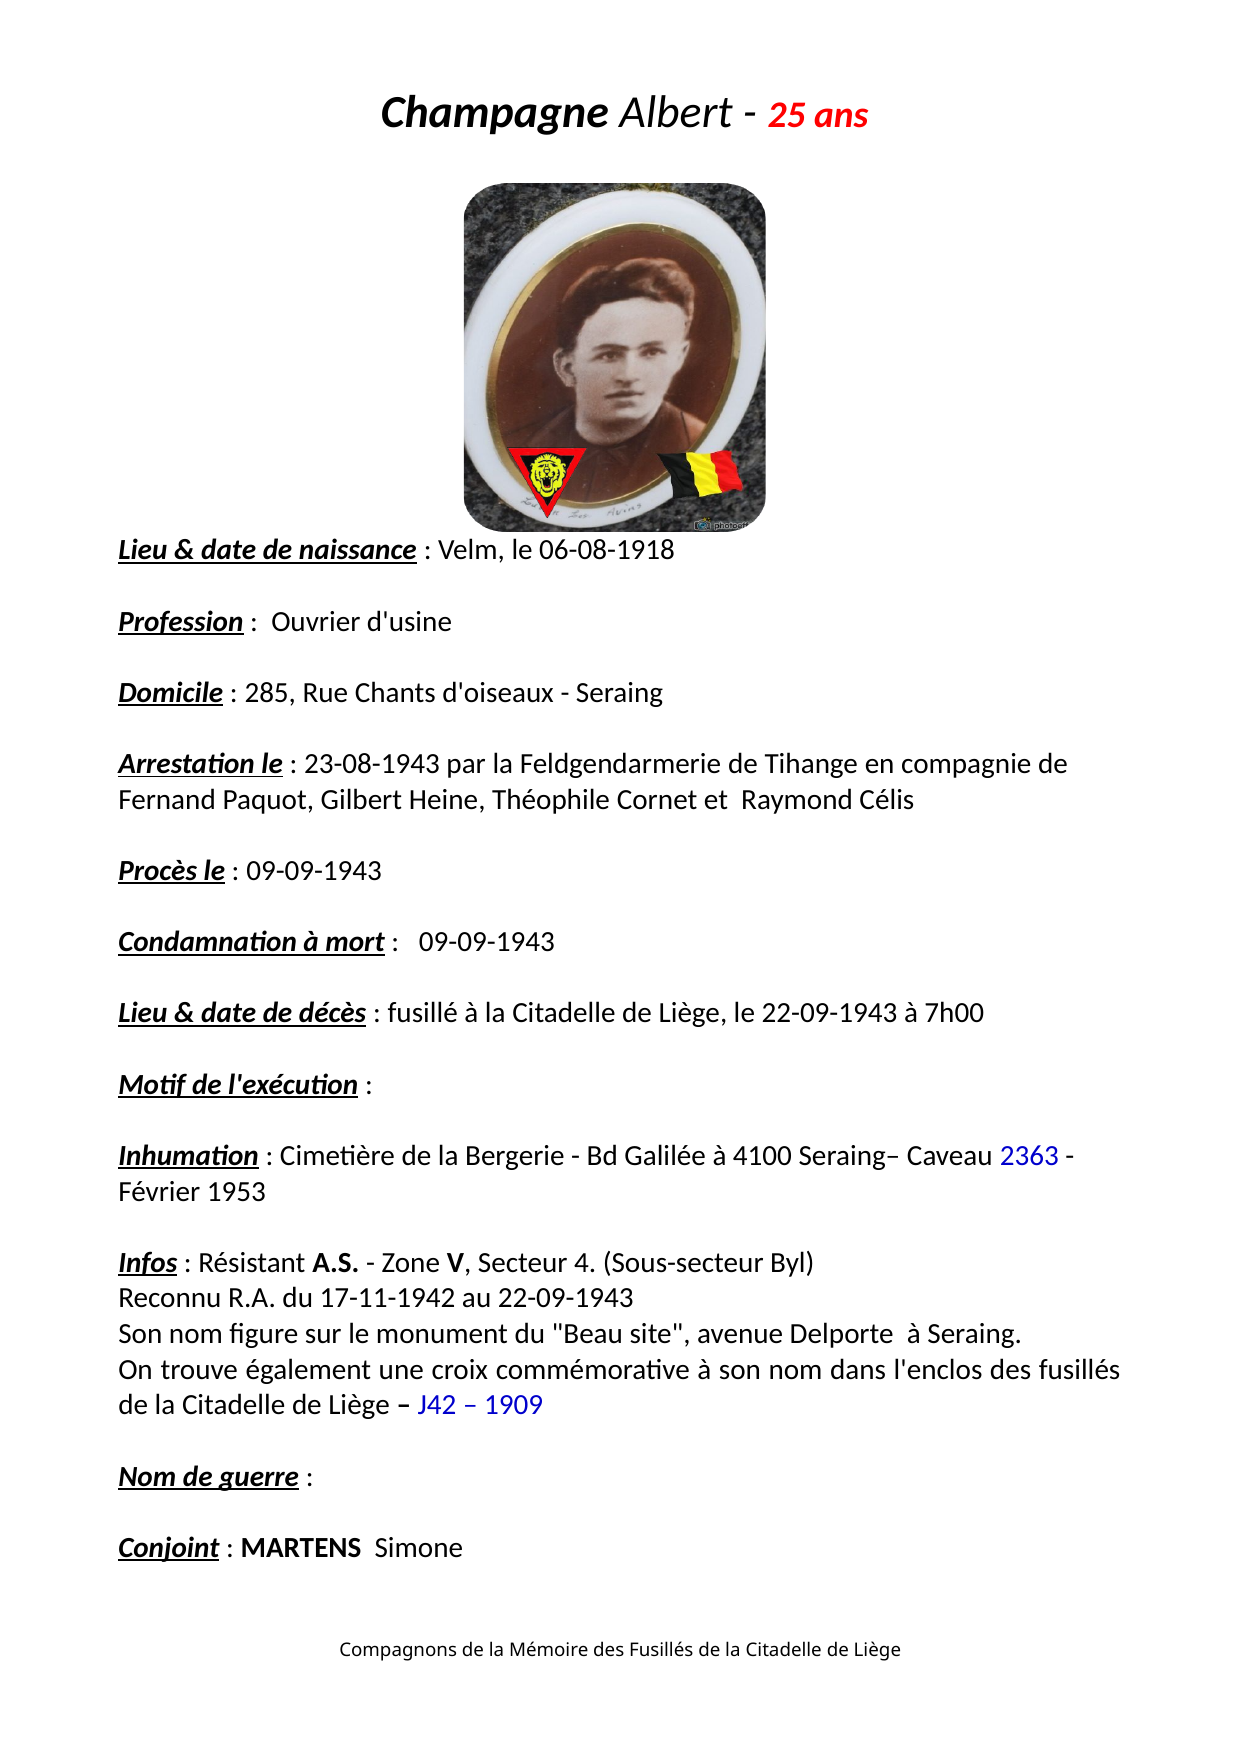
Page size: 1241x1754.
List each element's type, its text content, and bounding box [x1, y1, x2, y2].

text Son nom figure sur le monument du "Beau site", avenue Delporte à Seraing. [118, 1315, 1122, 1351]
text Lieu & date de naissance : Velm, le 06-08-1918 [118, 170, 1122, 567]
text Profession : Ouvrier d'usine [118, 603, 1122, 638]
text Procès le : 09-09-1943 [118, 852, 1122, 888]
text Reconnu R.A. du 17-11-1942 au 22-09-1943 [118, 1279, 1122, 1315]
text Domicile : 285, Rue Chants d'oiseaux - Seraing [118, 674, 1122, 709]
text Conjoint : MARTENS Simone [118, 1529, 1122, 1564]
text Infos : Résistant A.S. - Zone V, Secteur 4. (Sous-secteur Byl) [118, 1244, 1122, 1279]
text Champagne Albert - 25 ans [118, 75, 1122, 141]
text Nom de guerre : [118, 1458, 1122, 1493]
text Inhumation : Cimetière de la Bergerie - Bd Galilée à 4100 Seraing– Caveau 2363 - Février 1953 [118, 1137, 1122, 1208]
text On trouve également une croix commémorative à son nom dans l'enclos des fusillés de la Citadelle de Liège – J42 – 1909 [118, 1351, 1122, 1422]
text Lieu & date de décès : fusillé à la Citadelle de Liège, le 22-09-1943 à 7h00 [118, 994, 1122, 1030]
text Arrestation le : 23-08-1943 par la Feldgendarmerie de Tihange en compagnie de Fernand Paquot, Gilbert Heine, Théophile Cornet et Raymond Célis [118, 745, 1122, 816]
text Motif de l'exécution : [118, 1066, 1122, 1101]
text Condamnation à mort : 09-09-1943 [118, 923, 1122, 959]
